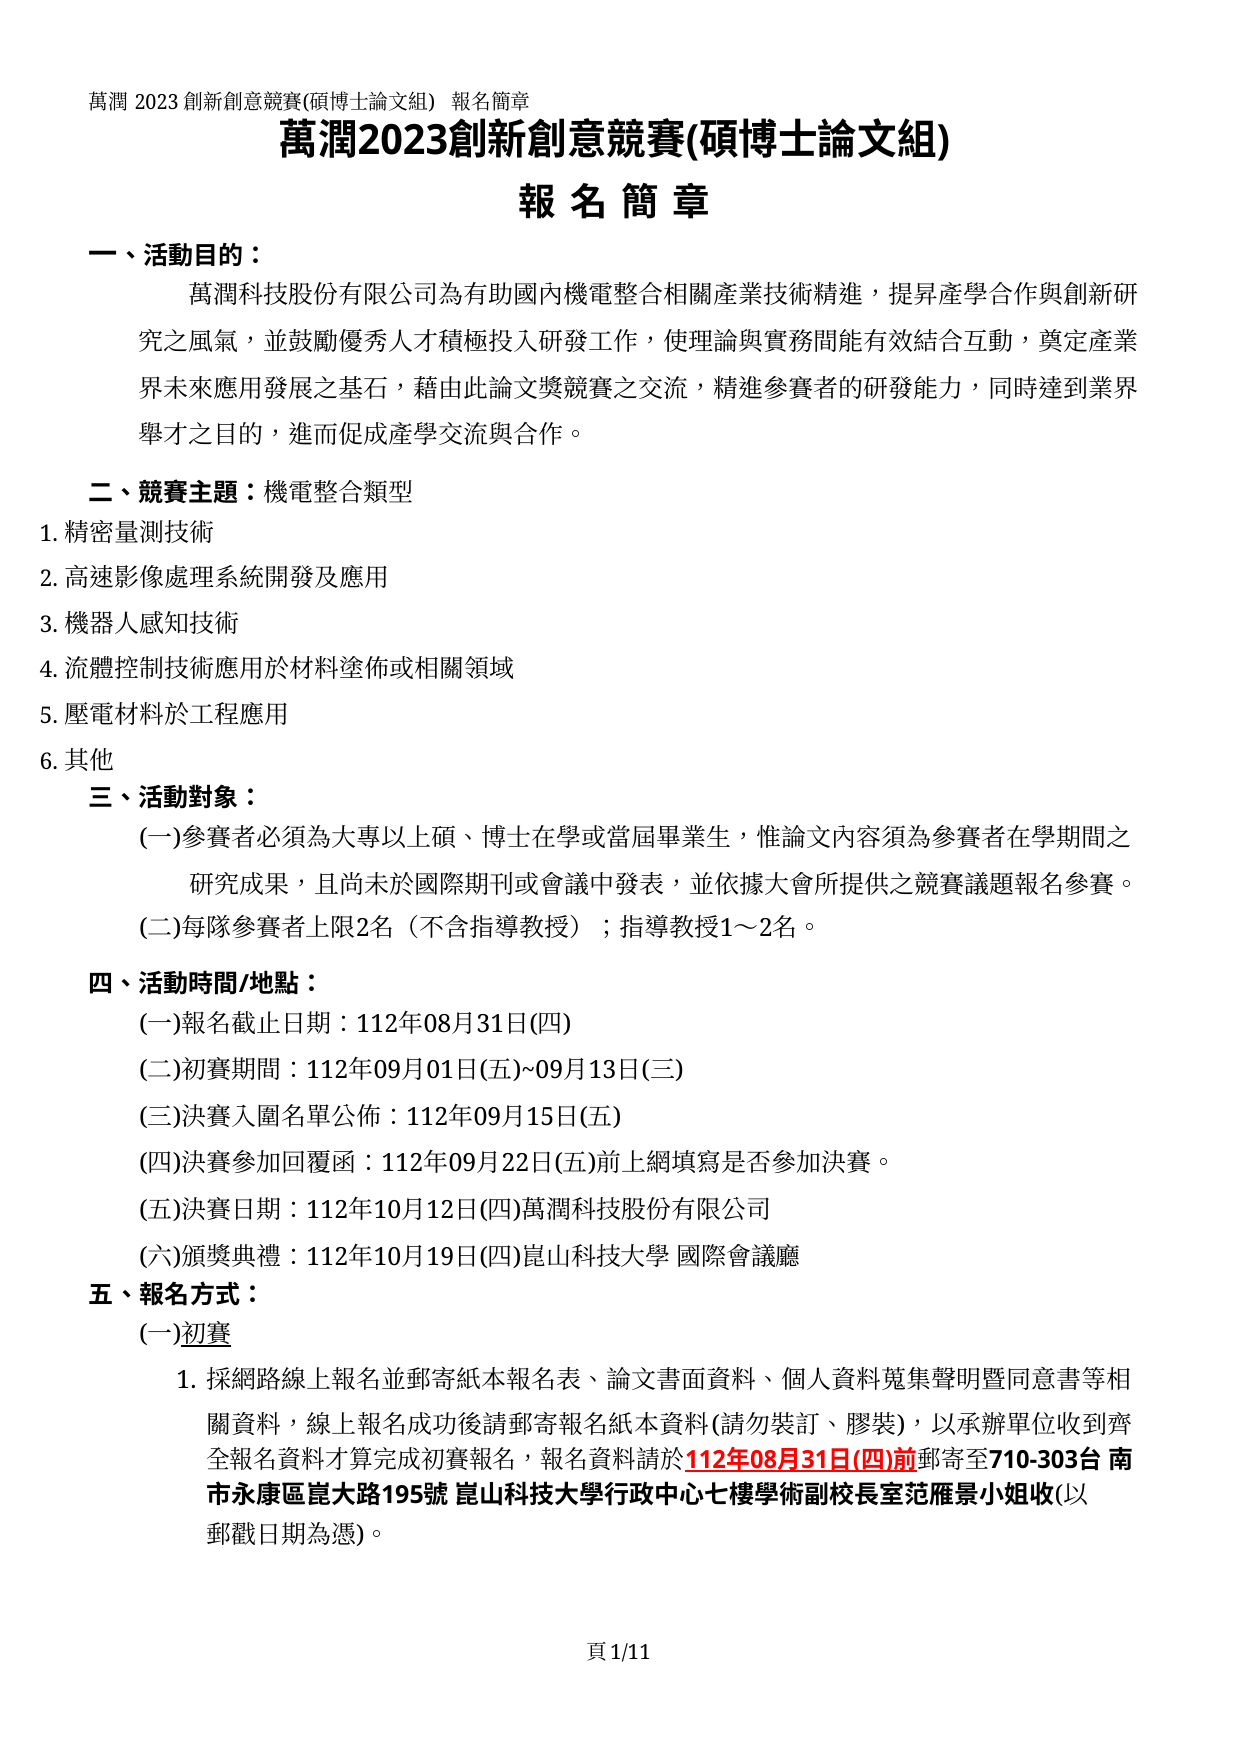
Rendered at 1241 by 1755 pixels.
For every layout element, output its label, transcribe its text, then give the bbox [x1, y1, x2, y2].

list 採網路線上報名並郵寄紙本報名表、論文書面資料、個人資料蒐集聲明暨同意書等相 [176, 1359, 1182, 1396]
list 壓電材料於工程應用 [39, 695, 1182, 731]
subtitle 報 名 簡 章 [274, 165, 954, 228]
text (一)參賽者必須為大專以上碩、博士在學或當屆畢業生，惟論文內容須為參賽者在學期間之研究成果，且尚未於國際期刊或會議中發表，並依據大會所提供之競賽議題報名參賽。 [139, 818, 1145, 901]
text (六)頒獎典禮：112年10月19日(四)崑山科技大學 國際會議廳五、報名方式： [89, 1237, 815, 1311]
list 其他 [39, 740, 1182, 776]
subtitle 一、活動目的： [89, 231, 1182, 273]
subtitle 三、活動對象： [89, 778, 1182, 814]
list 流體控制技術應用於材料塗佈或相關領域 [39, 649, 1182, 685]
subtitle 四、活動時間/地點： [89, 963, 1182, 1000]
text (四)決賽參加回覆函：112年09月22日(五)前上網填寫是否參加決賽。(五)決賽日期：112年10月12日(四)萬潤科技股份有限公司 [139, 1143, 902, 1226]
text (二)每隊參賽者上限2名（不含指導教授）；指導教授1～2名。 [139, 911, 1182, 943]
text 二、競賽主題：機電整合類型 [89, 472, 1182, 508]
text 郵戳日期為憑)。 [206, 1514, 1182, 1551]
text (一)報名截止日期：112年08月31日(四) [139, 1004, 1182, 1040]
text (二)初賽期間：112年09月01日(五)~09月13日(三) (三)決賽入圍名單公佈：112年09月15日(五) [139, 1049, 691, 1132]
text (一)初賽 [139, 1314, 1182, 1350]
text 萬潤科技股份有限公司為有助國內機電整合相關產業技術精進，提昇產學合作與創新研究之風氣，並鼓勵優秀人才積極投入研發工作，使理論與實務間能有效結合互動，奠定產業界未來應用發展之基石，藉由此論文獎競賽之交流，精進參賽者的研發能力，同時達到業界舉才之目的，進而促成產學交流與合作。 [139, 275, 1139, 451]
list 精密量測技術 [39, 512, 1182, 548]
text 關資料，線上報名成功後請郵寄報名紙本資料(請勿裝訂、膠裝)，以承辦單位收到齊全報名資料才算完成初賽報名，報名資料請於112年08月31日(四)前郵寄至710-303台 南市永康區崑大路195號 崑山科技大學行政中心七樓學術副校長室范雁景小姐收(以 [206, 1406, 1133, 1511]
text 萬潤2023創新創意競賽(碩博士論文組) [274, 112, 954, 165]
list 機器人感知技術 [39, 604, 1182, 640]
list 高速影像處理系統開發及應用 [39, 558, 1182, 594]
